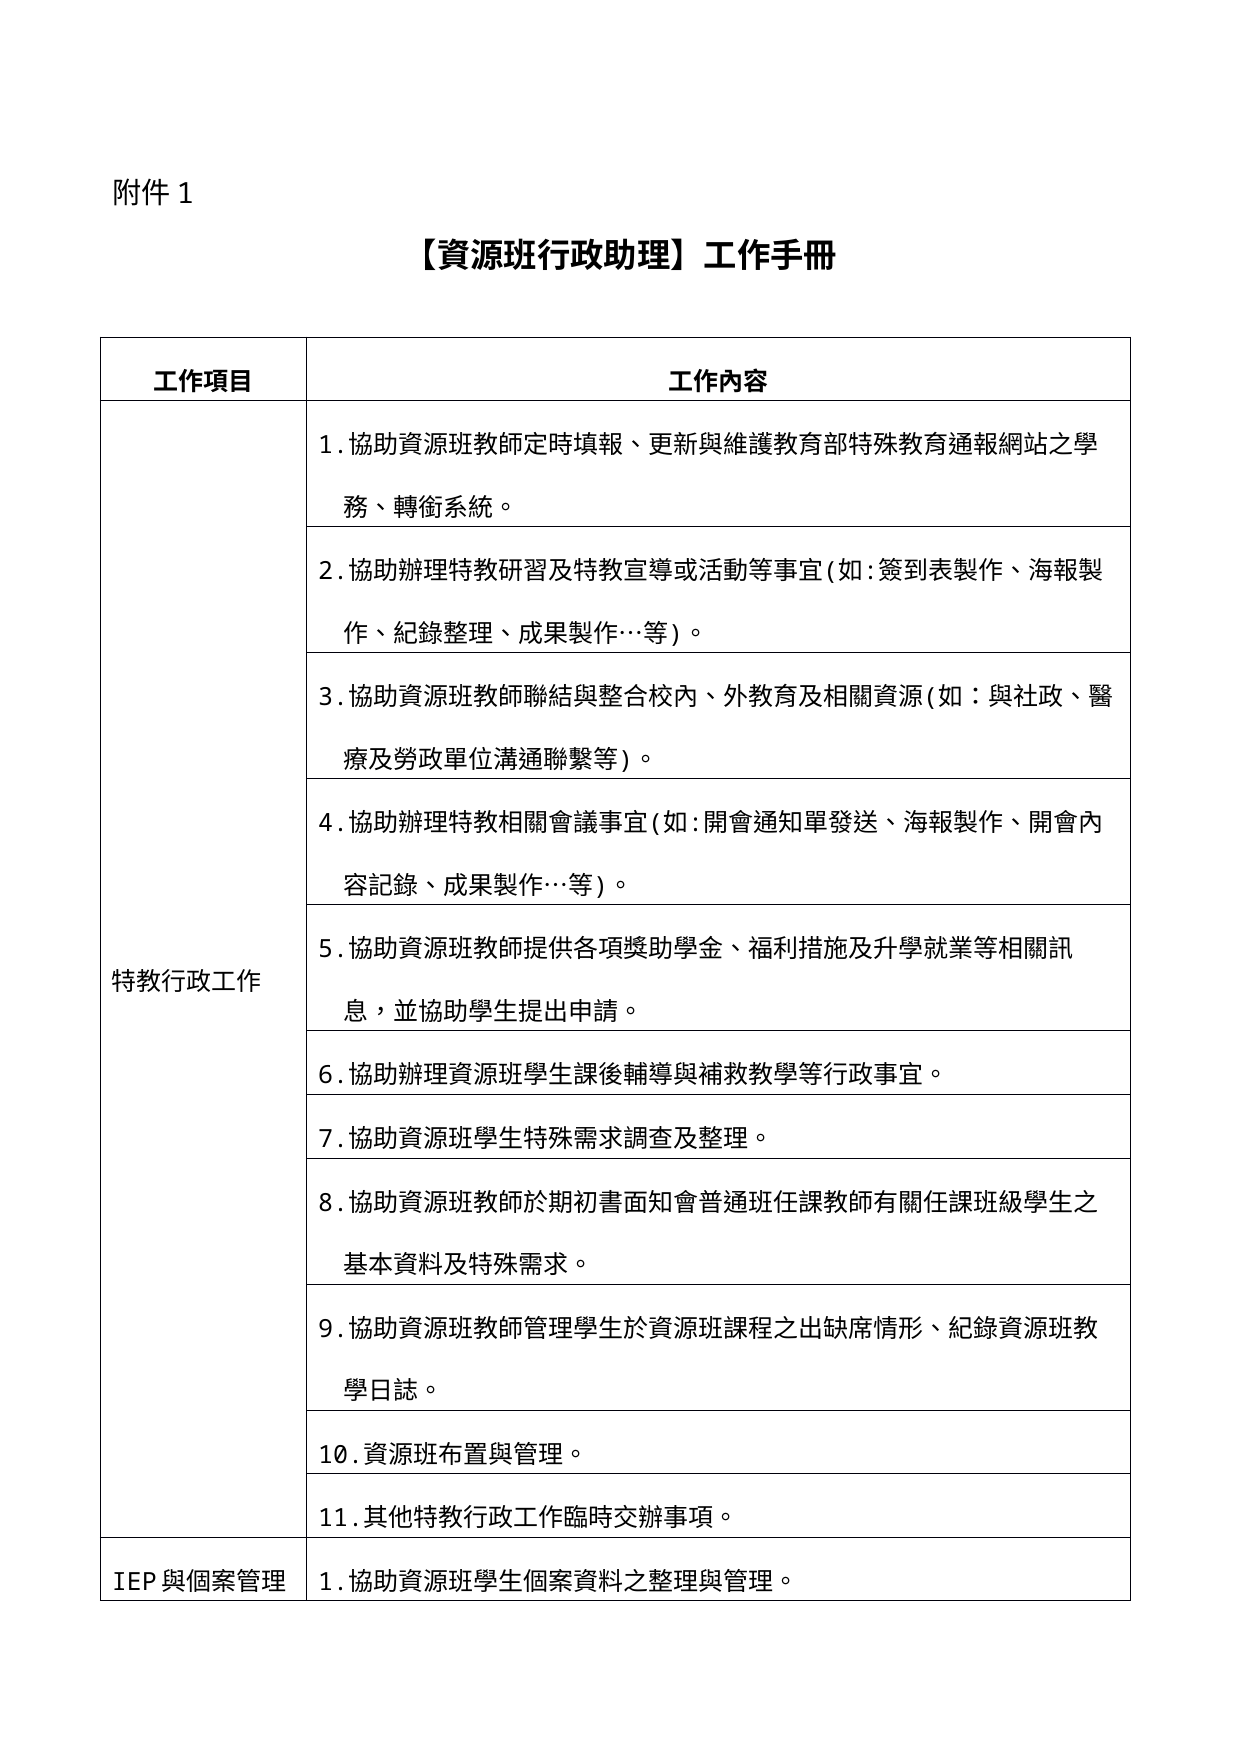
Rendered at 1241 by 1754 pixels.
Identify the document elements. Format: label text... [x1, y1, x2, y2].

table_cell 6.協助辦理資源班學生課後輔導與補救教學等行政事宜。 [307, 1031, 1130, 1094]
table_header 工作項目 [101, 338, 306, 400]
table_cell 11.其他特教行政工作臨時交辦事項。 [307, 1474, 1130, 1537]
table_cell 8.協助資源班教師於期初書面知會普通班任課教師有關任課班級學生之基本資料及特殊需求。 [307, 1159, 1130, 1283]
table_header 工作內容 [307, 338, 1130, 400]
table_cell 1.協助資源班學生個案資料之整理與管理。 [307, 1538, 1130, 1600]
table_cell 特教行政工作 [101, 401, 306, 1537]
table_cell 4.協助辦理特教相關會議事宜(如:開會通知單發送、海報製作、開會內容記錄、成果製作…等)。 [307, 779, 1130, 904]
table_cell 9.協助資源班教師管理學生於資源班課程之出缺席情形、紀錄資源班教學日誌。 [307, 1285, 1130, 1409]
table_cell 3.協助資源班教師聯結與整合校內、外教育及相關資源(如：與社政、醫療及勞政單位溝通聯繫等)。 [307, 653, 1130, 778]
text 【資源班行政助理】工作手冊 [112, 212, 1128, 274]
table_cell 7.協助資源班學生特殊需求調查及整理。 [307, 1095, 1130, 1157]
table_cell 2.協助辦理特教研習及特教宣導或活動等事宜(如:簽到表製作、海報製作、紀錄整理、成果製作…等)。 [307, 527, 1130, 652]
table_cell 1.協助資源班教師定時填報、更新與維護教育部特殊教育通報網站之學務、轉銜系統。 [307, 401, 1130, 526]
table_cell 5.協助資源班教師提供各項獎助學金、福利措施及升學就業等相關訊息，並協助學生提出申請。 [307, 905, 1130, 1030]
table_cell IEP與個案管理 [101, 1538, 306, 1600]
table_cell 10.資源班布置與管理。 [307, 1411, 1130, 1473]
text 附件1 [112, 149, 1128, 212]
